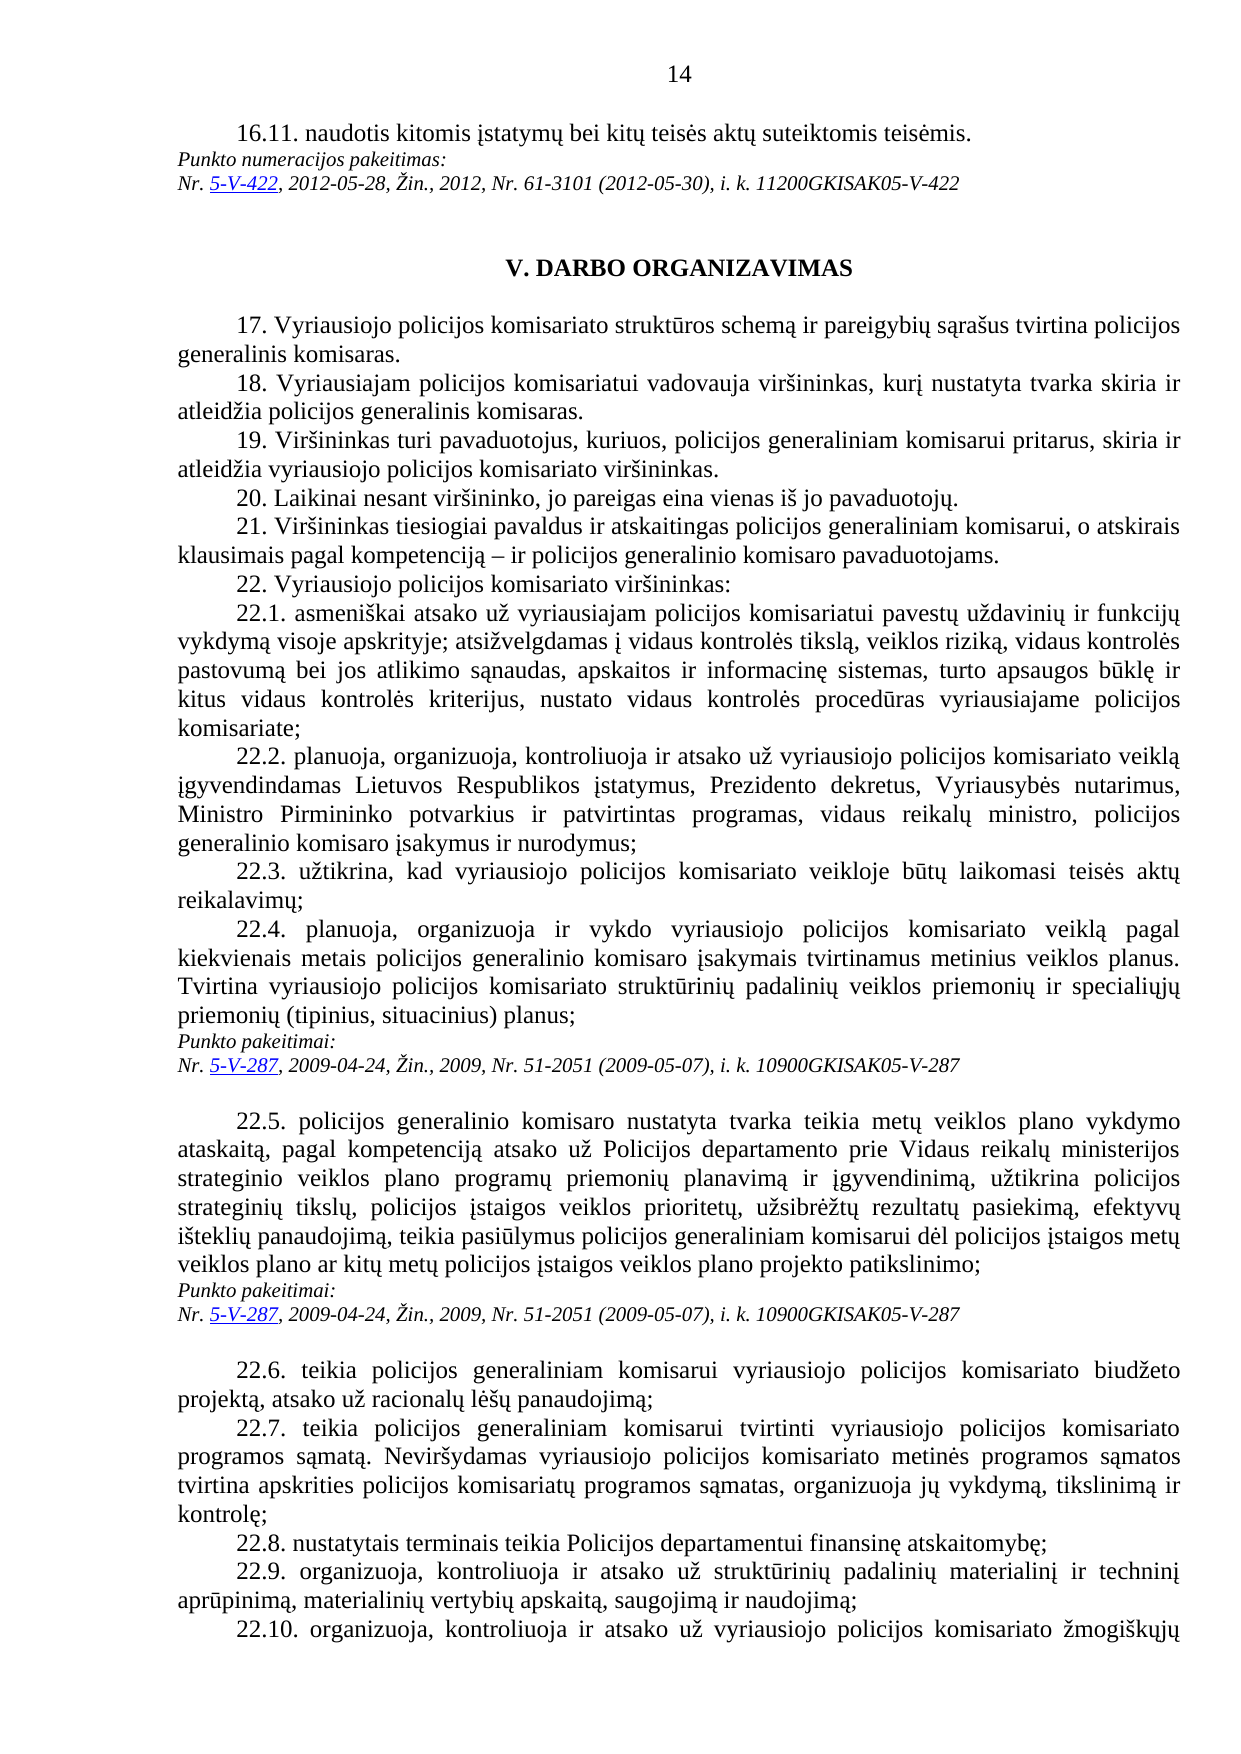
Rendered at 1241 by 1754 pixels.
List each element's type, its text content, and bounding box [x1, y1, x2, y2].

text Nr. 5-V-287, 2009-04-24, Žin., 2009, Nr. 51-2051 (2009-05-07), i. k. 10900GKISAK05-V-287 [177, 1053, 1181, 1077]
text 22.8. nustatytais terminais teikia Policijos departamentui finansinę atskaitomybę; [177, 1528, 1181, 1556]
text Punkto numeracijos pakeitimas: [177, 147, 1181, 171]
text Nr. 5-V-422, 2012-05-28, Žin., 2012, Nr. 61-3101 (2012-05-30), i. k. 11200GKISAK05-V-422 [177, 171, 1181, 195]
text 22.1. asmeniškai atsako už vyriausiajam policijos komisariatui pavestų uždavinių ir funkcijų vykdymą visoje apskrityje; atsižvelgdamas į vidaus kontrolės tikslą, veiklos riziką, vidaus kontrolės pastovumą bei jos atlikimo sąnaudas, apskaitos ir informacinę sistemas, turto apsaugos būklę ir kitus vidaus kontrolės kriterijus, nustato vidaus kontrolės procedūras vyriausiajame policijos komisariate; [177, 598, 1181, 741]
text Punkto pakeitimai: [177, 1278, 1181, 1302]
text 20. Laikinai nesant viršininko, jo pareigas eina vienas iš jo pavaduotojų. [177, 483, 1181, 511]
text 22. Vyriausiojo policijos komisariato viršininkas: [177, 569, 1181, 598]
text 21. Viršininkas tiesiogiai pavaldus ir atskaitingas policijos generaliniam komisarui, o atskirais klausimais pagal kompetenciją – ir policijos generalinio komisaro pavaduotojams. [177, 511, 1181, 569]
text 22.5. policijos generalinio komisaro nustatyta tvarka teikia metų veiklos plano vykdymo ataskaitą, pagal kompetenciją atsako už Policijos departamento prie Vidaus reikalų ministerijos strateginio veiklos plano programų priemonių planavimą ir įgyvendinimą, užtikrina policijos strateginių tikslų, policijos įstaigos veiklos prioritetų, užsibrėžtų rezultatų pasiekimą, efektyvų išteklių panaudojimą, teikia pasiūlymus policijos generaliniam komisarui dėl policijos įstaigos metų veiklos plano ar kitų metų policijos įstaigos veiklos plano projekto patikslinimo; [177, 1106, 1181, 1278]
text 17. Vyriausiojo policijos komisariato struktūros schemą ir pareigybių sąrašus tvirtina policijos generalinis komisaras. [177, 310, 1181, 368]
text 22.3. užtikrina, kad vyriausiojo policijos komisariato veikloje būtų laikomasi teisės aktų reikalavimų; [177, 856, 1181, 914]
text 22.6. teikia policijos generaliniam komisarui vyriausiojo policijos komisariato biudžeto projektą, atsako už racionalų lėšų panaudojimą; [177, 1355, 1181, 1413]
text 22.4. planuoja, organizuoja ir vykdo vyriausiojo policijos komisariato veiklą pagal kiekvienais metais policijos generalinio komisaro įsakymais tvirtinamus metinius veiklos planus. Tvirtina vyriausiojo policijos komisariato struktūrinių padalinių veiklos priemonių ir specialiųjų priemonių (tipinius, situacinius) planus; [177, 914, 1181, 1029]
text Nr. 5-V-287, 2009-04-24, Žin., 2009, Nr. 51-2051 (2009-05-07), i. k. 10900GKISAK05-V-287 [177, 1302, 1181, 1326]
text V. DARBO ORGANIZAVIMAS [177, 253, 1181, 281]
text 22.10. organizuoja, kontroliuoja ir atsako už vyriausiojo policijos komisariato žmogiškųjų [177, 1614, 1181, 1643]
text 18. Vyriausiajam policijos komisariatui vadovauja viršininkas, kurį nustatyta tvarka skiria ir atleidžia policijos generalinis komisaras. [177, 368, 1181, 425]
text 22.7. teikia policijos generaliniam komisarui tvirtinti vyriausiojo policijos komisariato programos sąmatą. Neviršydamas vyriausiojo policijos komisariato metinės programos sąmatos tvirtina apskrities policijos komisariatų programos sąmatas, organizuoja jų vykdymą, tikslinimą ir kontrolę; [177, 1413, 1181, 1528]
text 22.2. planuoja, organizuoja, kontroliuoja ir atsako už vyriausiojo policijos komisariato veiklą įgyvendindamas Lietuvos Respublikos įstatymus, Prezidento dekretus, Vyriausybės nutarimus, Ministro Pirmininko potvarkius ir patvirtintas programas, vidaus reikalų ministro, policijos generalinio komisaro įsakymus ir nurodymus; [177, 741, 1181, 856]
text 19. Viršininkas turi pavaduotojus, kuriuos, policijos generaliniam komisarui pritarus, skiria ir atleidžia vyriausiojo policijos komisariato viršininkas. [177, 425, 1181, 483]
text 16.11. naudotis kitomis įstatymų bei kitų teisės aktų suteiktomis teisėmis. [177, 118, 1181, 147]
text 22.9. organizuoja, kontroliuoja ir atsako už struktūrinių padalinių materialinį ir techninį aprūpinimą, materialinių vertybių apskaitą, saugojimą ir naudojimą; [177, 1556, 1181, 1614]
text Punkto pakeitimai: [177, 1029, 1181, 1053]
